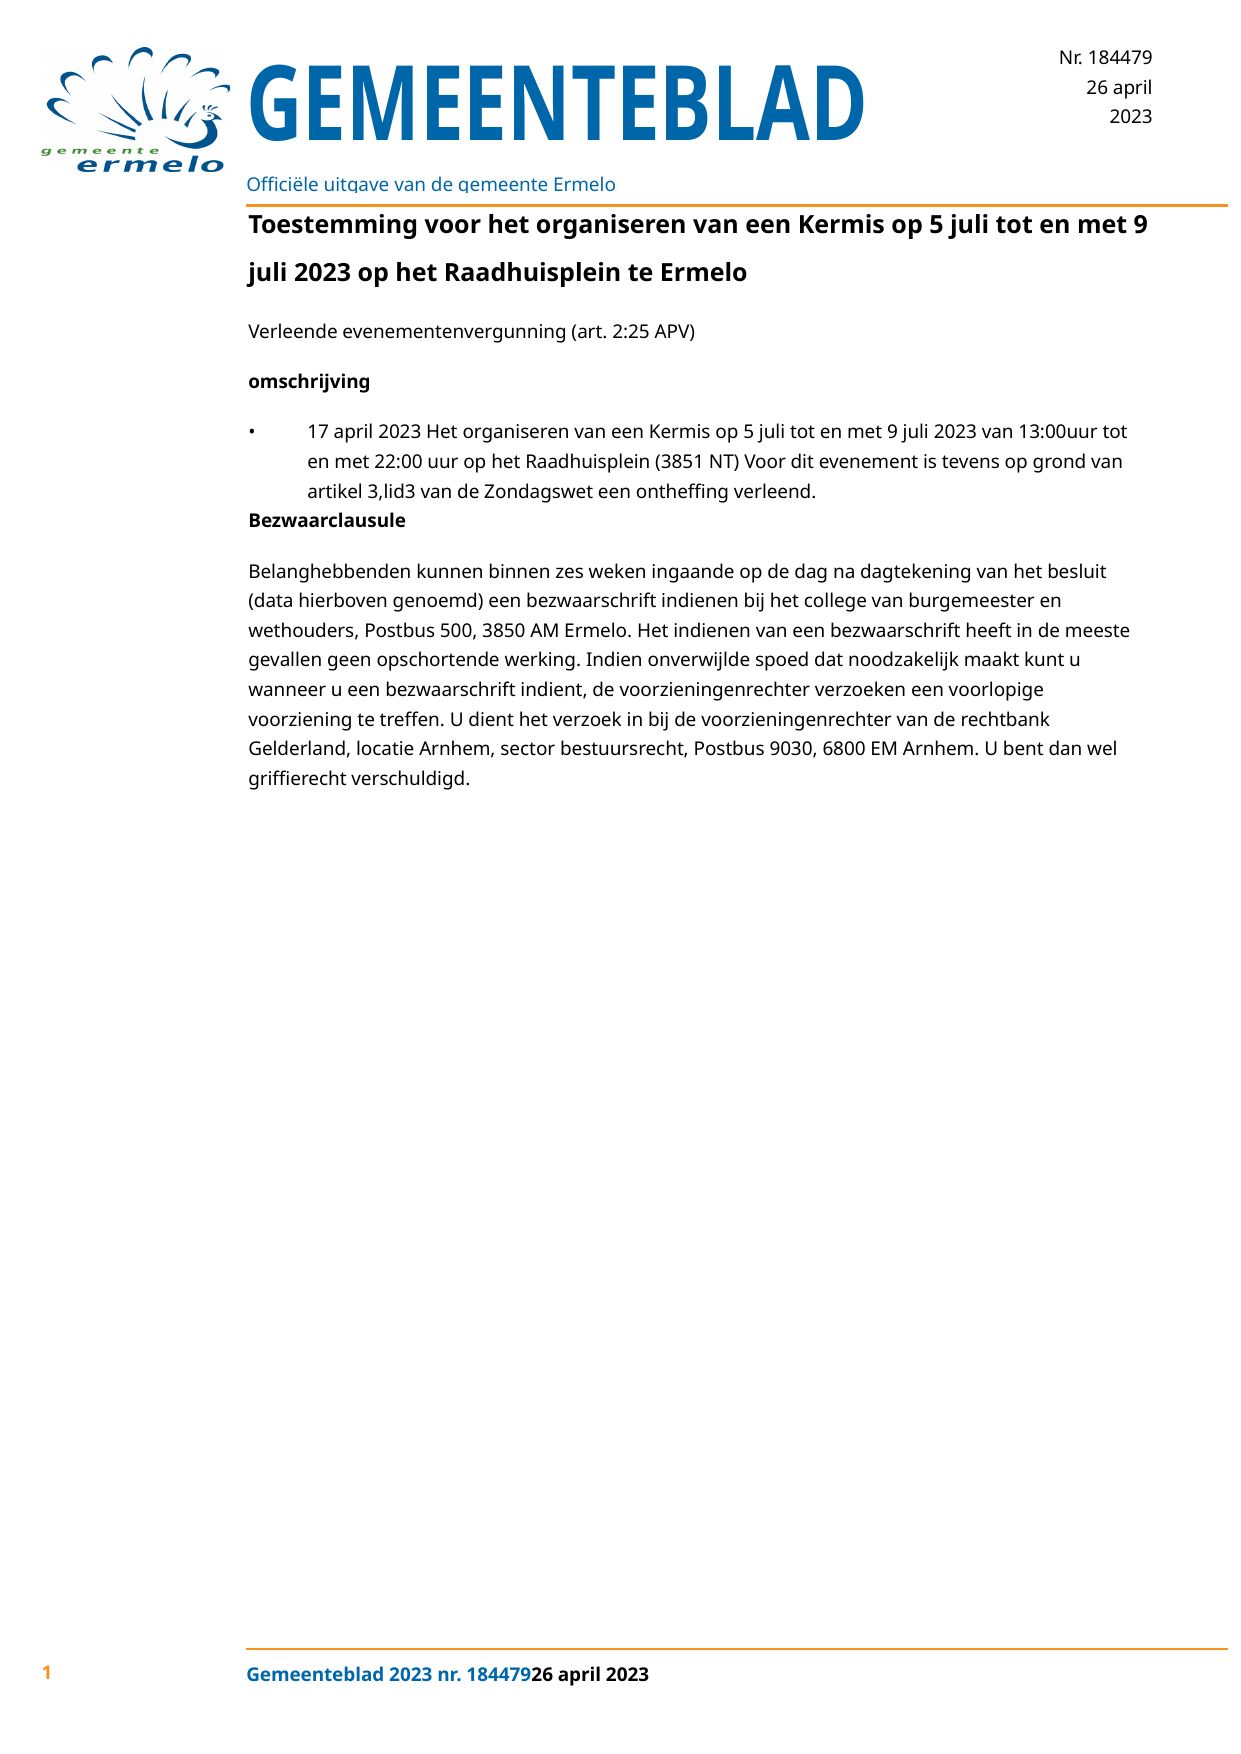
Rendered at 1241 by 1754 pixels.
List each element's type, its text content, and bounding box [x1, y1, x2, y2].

text Belanghebbenden kunnen binnen zes weken ingaande op de dag na dagtekening van het besluit (data hierboven genoemd) een bezwaarschrift indienen bij het college van burgemeester en wethouders, Postbus 500, 3850 AM Ermelo. Het indienen van een bezwaarschrift heeft in de meeste gevallen geen opschortende werking. Indien onverwijlde spoed dat noodzakelijk maakt kunt u wanneer u een bezwaarschrift indient, de voorzieningenrechter verzoeken een voorlopige voorziening te treffen. U dient het verzoek in bij de voorzieningenrechter van de rechtbank Gelderland, locatie Arnhem, sector bestuursrecht, Postbus 9030, 6800 EM Arnhem. U bent dan wel griffierecht verschuldigd. [248, 558, 1152, 791]
list 17 april 2023 Het organiseren van een Kermis op 5 juli tot en met 9 juli 2023 van 13:00uur tot en met 22:00 uur op het Raadhuisplein (3851 NT) Voor dit evenement is tevens op grond van artikel 3,lid3 van de Zondagswet een ontheffing verleend. [248, 419, 1152, 504]
text Bezwaarclausule [248, 507, 1152, 533]
picture [41, 47, 231, 172]
text Verleende evenementenvergunning (art. 2:25 APV) [248, 318, 1152, 344]
text omschrijving [248, 368, 1152, 394]
text Toestemming voor het organiseren van een Kermis op 5 juli tot en met 9 juli 2023 op het Raadhuisplein te Ermelo [248, 207, 1152, 288]
